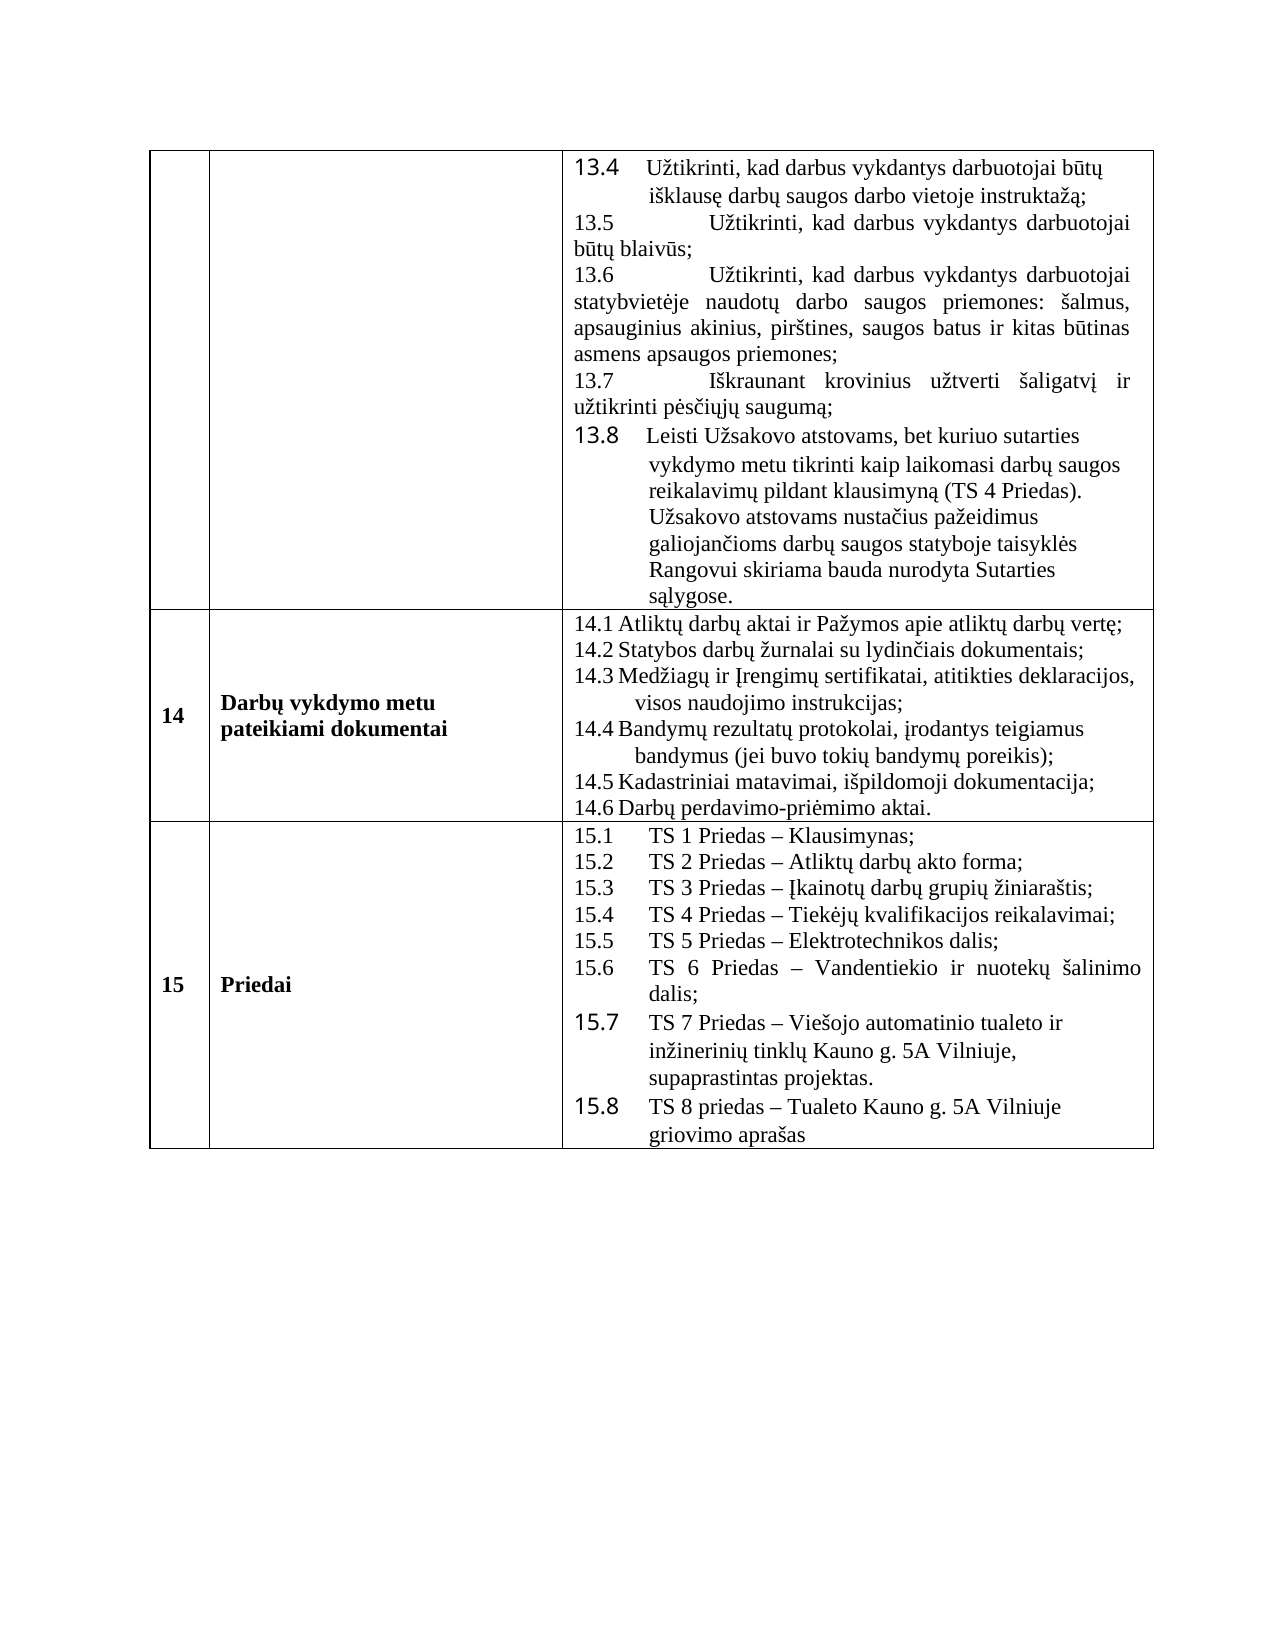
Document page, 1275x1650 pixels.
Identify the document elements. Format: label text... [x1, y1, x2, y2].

table_cell [151, 610, 209, 821]
table_cell [151, 822, 209, 1148]
table_cell Atliktų darbų aktai ir Pažymos apie atliktų darbų vertę; Statybos darbų žurnalai su lydinčiais dokumentais; Medžiagų ir Įrengimų sertifikatai, atitikties deklaracijos, visos naudojimo instrukcijas; Bandymų rezultatų protokolai, įrodantys teigiamus bandymus (jei buvo tokių bandymų poreikis); Kadastriniai matavimai, išpildomoji dokumentacija; Darbų perdavimo-priėmimo aktai. [563, 610, 1153, 821]
table_cell Rangovas privalo laikyti Lietuvos Respublikoje galiojančių teisės aktų ir taisyklių, reglamentuojančių saugų statybos darbą. Tiekėjas privalo įskaitant, bet neapsiribojant: Užtikrinti, statybos darbų zonos aptvėrimą su įspėjamaisiais darbų saugos ženklais; Užtikrinti, kad pašaliniai asmenys vykdomų darbų metu nepatektų į darbų zoną; Užtikrinti, kad darbus vykdantys darbuotojai būtų išklausę darbų saugos darbo vietoje instruktažą; Užtikrinti, kad darbus vykdantys darbuotojai būtų blaivūs; Užtikrinti, kad darbus vykdantys darbuotojai statybvietėje naudotų darbo saugos priemones: šalmus, apsauginius akinius, pirštines, saugos batus ir kitas būtinas asmens apsaugos priemones; Iškraunant krovinius užtverti šaligatvį ir užtikrinti pėsčiųjų saugumą; Leisti Užsakovo atstovams, bet kuriuo sutarties vykdymo metu tikrinti kaip laikomasi darbų saugos reikalavimų pildant klausimyną (TS 4 Priedas). Užsakovo atstovams nustačius pažeidimus galiojančioms darbų saugos statyboje taisyklės Rangovui skiriama bauda nurodyta Sutarties sąlygose. [563, 151, 1153, 609]
table_cell [151, 151, 209, 609]
table_cell [210, 151, 562, 609]
table_cell TS 1 Priedas – Klausimynas; TS 2 Priedas – Atliktų darbų akto forma; TS 3 Priedas – Įkainotų darbų grupių žiniaraštis; TS 4 Priedas – Tiekėjų kvalifikacijos reikalavimai; TS 5 Priedas – Elektrotechnikos dalis; TS 6 Priedas – Vandentiekio ir nuotekų šalinimo dalis; TS 7 Priedas – Viešojo automatinio tualeto ir inžinerinių tinklų Kauno g. 5A Vilniuje, supaprastintas projektas. TS 8 priedas – Tualeto Kauno g. 5A Vilniuje griovimo aprašas [563, 822, 1153, 1148]
table_cell Priedai [210, 822, 562, 1148]
table_cell Darbų vykdymo metu pateikiami dokumentai [210, 610, 562, 821]
